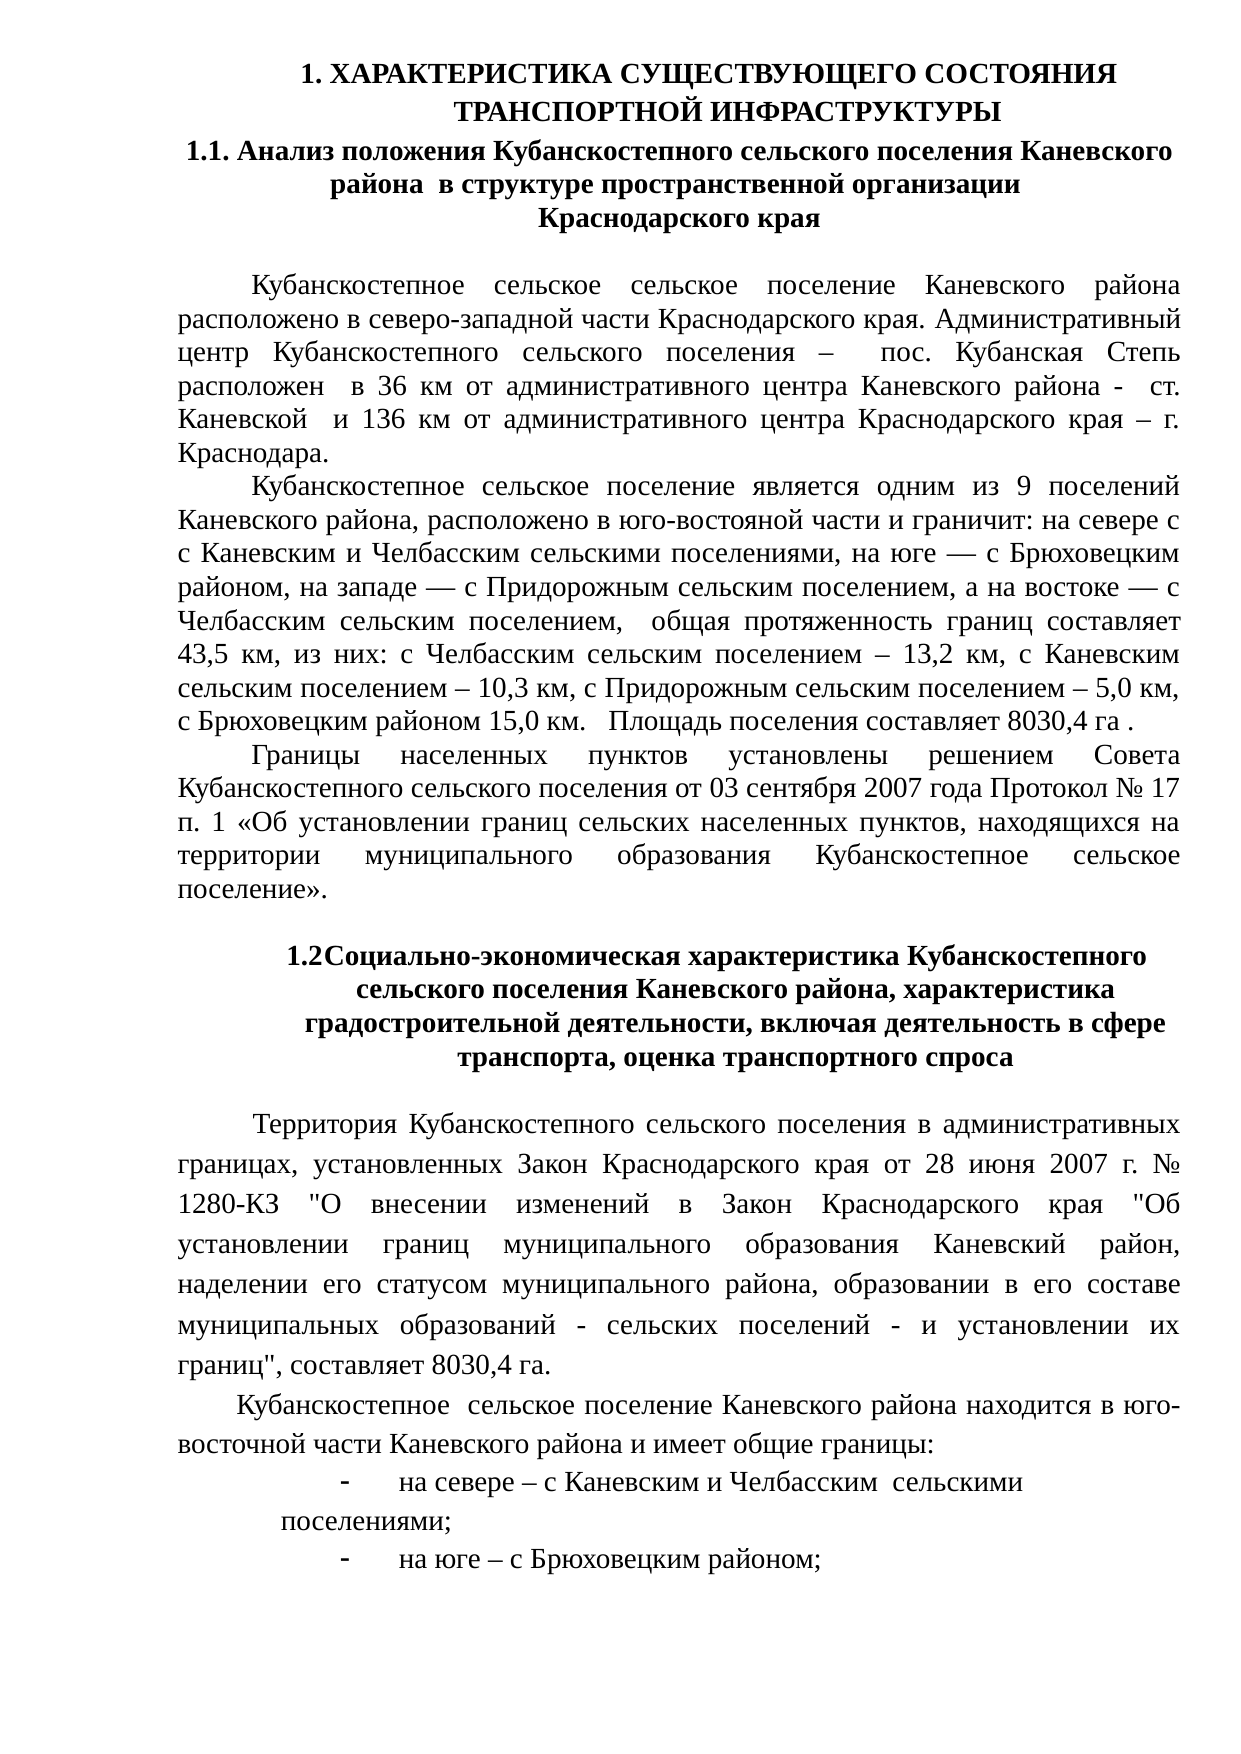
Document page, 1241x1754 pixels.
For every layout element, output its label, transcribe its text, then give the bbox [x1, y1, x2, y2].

text Кубанскостепное сельское сельское поселение Каневского района расположено в северо-западной части Краснодарского края. Административный центр Кубанскостепного сельского поселения – пос. Кубанская Степь расположен в 36 км от административного центра Каневского района - ст. Каневской и 136 км от административного центра Краснодарского края – г. Краснодара. [177, 267, 1181, 468]
text Кубанскостепное сельское поселение является одним из 9 поселений Каневского района, расположено в юго-востояной части и граничит: на севере с с Каневским и Челбасским сельскими поселениями, на юге — с Брюховецким районом, на западе — с Придорожным сельским поселением, а на востоке — с Челбасским сельским поселением, общая протяженность границ составляет 43,5 км, из них: с Челбасским сельским поселением – 13,2 км, с Каневским сельским поселением – 10,3 км, с Придорожным сельским поселением – 5,0 км, с Брюховецким районом 15,0 км. Площадь поселения составляет 8030,4 га . [177, 468, 1181, 737]
subtitle 1. ХАРАКТЕРИСТИКА СУЩЕСТВУЮЩЕГО СОСТОЯНИЯ ТРАНСПОРТНОЙ ИНФРАСТРУКТУРЫ [236, 56, 1181, 128]
list на юге – с Брюховецким районом; [281, 1541, 1181, 1575]
text Краснодарского края [177, 200, 1181, 234]
text 1.1. Анализ положения Кубанскостепного сельского поселения Каневского района в структуре пространственной организации [177, 133, 1181, 200]
text Кубанскостепное сельское поселение Каневского района находится в юго-восточной части Каневского района и имеет общие границы: [177, 1387, 1181, 1459]
text Границы населенных пунктов установлены решением Совета Кубанскостепного сельского поселения от 03 сентября 2007 года Протокол № 17 п. 1 «Об установлении границ сельских населенных пунктов, находящихся на территории муниципального образования Кубанскостепное сельское поселение». [177, 737, 1181, 904]
text Территория Кубанскостепного сельского поселения в административных границах, установленных Закон Краснодарского края от 28 июня 2007 г. № 1280-КЗ "О внесении изменений в Закон Краснодарского края "Об установлении границ муниципального образования Каневский район, наделении его статусом муниципального района, образовании в его составе муниципальных образований - сельских поселений - и установлении их границ", составляет 8030,4 га. [177, 1106, 1181, 1381]
list на севере – с Каневским и Челбасским сельскими поселениями; [281, 1464, 1181, 1536]
subtitle Социально-экономическая характеристика Кубанскостепного сельского поселения Каневского района, характеристика градостроительной деятельности, включая деятельность в сфере транспорта, оценка транспортного спроса [252, 938, 1181, 1072]
